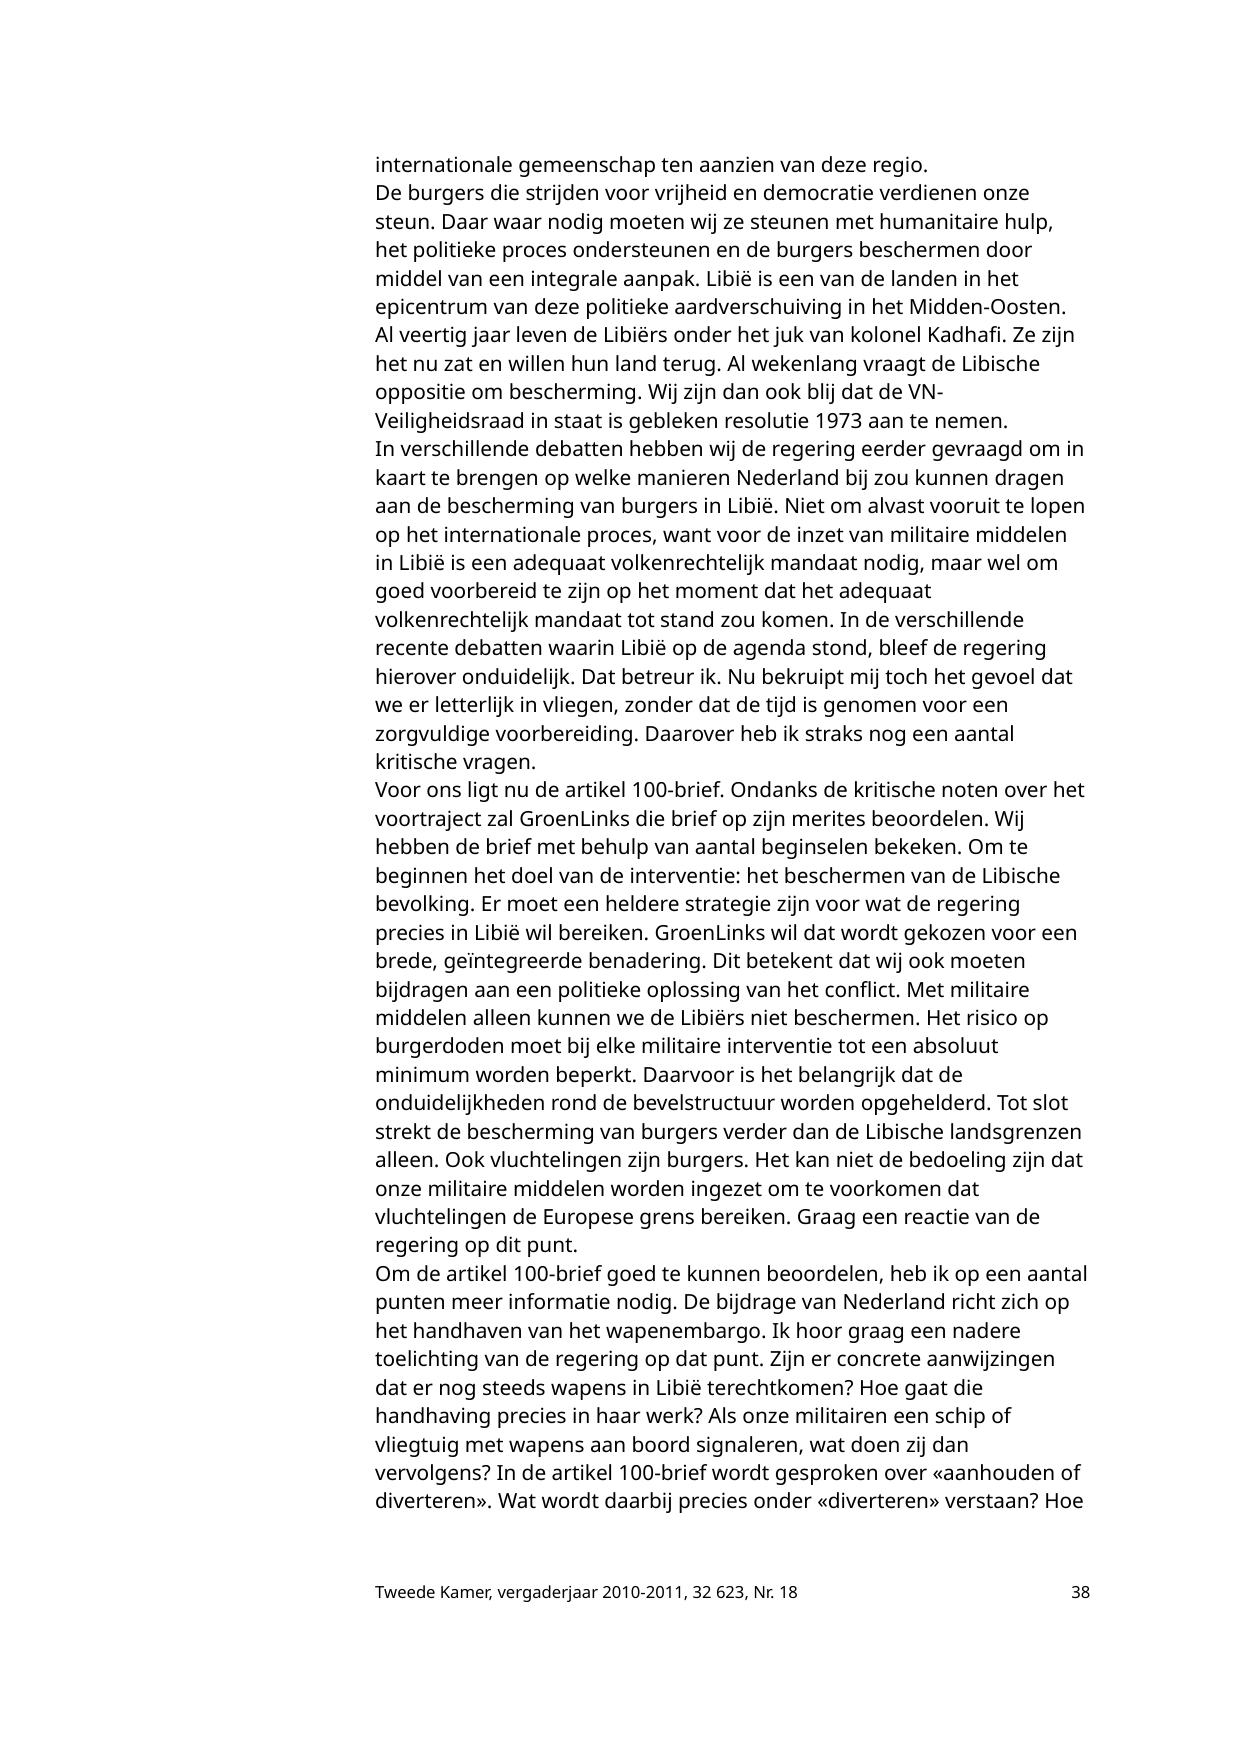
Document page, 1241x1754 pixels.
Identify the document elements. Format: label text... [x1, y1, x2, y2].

text De burgers die strijden voor vrijheid en democratie verdienen onze steun. Daar waar nodig moeten wij ze steunen met humanitaire hulp, het politieke proces ondersteunen en de burgers beschermen door middel van een integrale aanpak. Libië is een van de landen in het epicentrum van deze politieke aardverschuiving in het Midden-Oosten. Al veertig jaar leven de Libiërs onder het juk van kolonel Kadhafi. Ze zijn het nu zat en willen hun land terug. Al wekenlang vraagt de Libische oppositie om bescherming. Wij zijn dan ook blij dat de VN-Veiligheidsraad in staat is gebleken resolutie 1973 aan te nemen. [375, 178, 1090, 434]
text Om de artikel 100-brief goed te kunnen beoordelen, heb ik op een aantal punten meer informatie nodig. De bijdrage van Nederland richt zich op het handhaven van het wapenembargo. Ik hoor graag een nadere toelichting van de regering op dat punt. Zijn er concrete aanwijzingen dat er nog steeds wapens in Libië terechtkomen? Hoe gaat die handhaving precies in haar werk? Als onze militairen een schip of vliegtuig met wapens aan boord signaleren, wat doen zij dan vervolgens? In de artikel 100-brief wordt gesproken over «aanhouden of diverteren». Wat wordt daarbij precies onder «diverteren» verstaan? Hoe [375, 1259, 1090, 1515]
text Voor ons ligt nu de artikel 100-brief. Ondanks de kritische noten over het voortraject zal GroenLinks die brief op zijn merites beoordelen. Wij hebben de brief met behulp van aantal beginselen bekeken. Om te beginnen het doel van de interventie: het beschermen van de Libische bevolking. Er moet een heldere strategie zijn voor wat de regering precies in Libië wil bereiken. GroenLinks wil dat wordt gekozen voor een brede, geïntegreerde benadering. Dit betekent dat wij ook moeten bijdragen aan een politieke oplossing van het conflict. Met militaire middelen alleen kunnen we de Libiërs niet beschermen. Het risico op burgerdoden moet bij elke militaire interventie tot een absoluut minimum worden beperkt. Daarvoor is het belangrijk dat de onduidelijkheden rond de bevelstructuur worden opgehelderd. Tot slot strekt de bescherming van burgers verder dan de Libische landsgrenzen alleen. Ook vluchtelingen zijn burgers. Het kan niet de bedoeling zijn dat onze militaire middelen worden ingezet om te voorkomen dat vluchtelingen de Europese grens bereiken. Graag een reactie van de regering op dit punt. [375, 776, 1090, 1259]
text internationale gemeenschap ten aanzien van deze regio. [375, 150, 1090, 178]
text In verschillende debatten hebben wij de regering eerder gevraagd om in kaart te brengen op welke manieren Nederland bij zou kunnen dragen aan de bescherming van burgers in Libië. Niet om alvast vooruit te lopen op het internationale proces, want voor de inzet van militaire middelen in Libië is een adequaat volkenrechtelijk mandaat nodig, maar wel om goed voorbereid te zijn op het moment dat het adequaat volkenrechtelijk mandaat tot stand zou komen. In de verschillende recente debatten waarin Libië op de agenda stond, bleef de regering hierover onduidelijk. Dat betreur ik. Nu bekruipt mij toch het gevoel dat we er letterlijk in vliegen, zonder dat de tijd is genomen voor een zorgvuldige voorbereiding. Daarover heb ik straks nog een aantal kritische vragen. [375, 434, 1090, 776]
